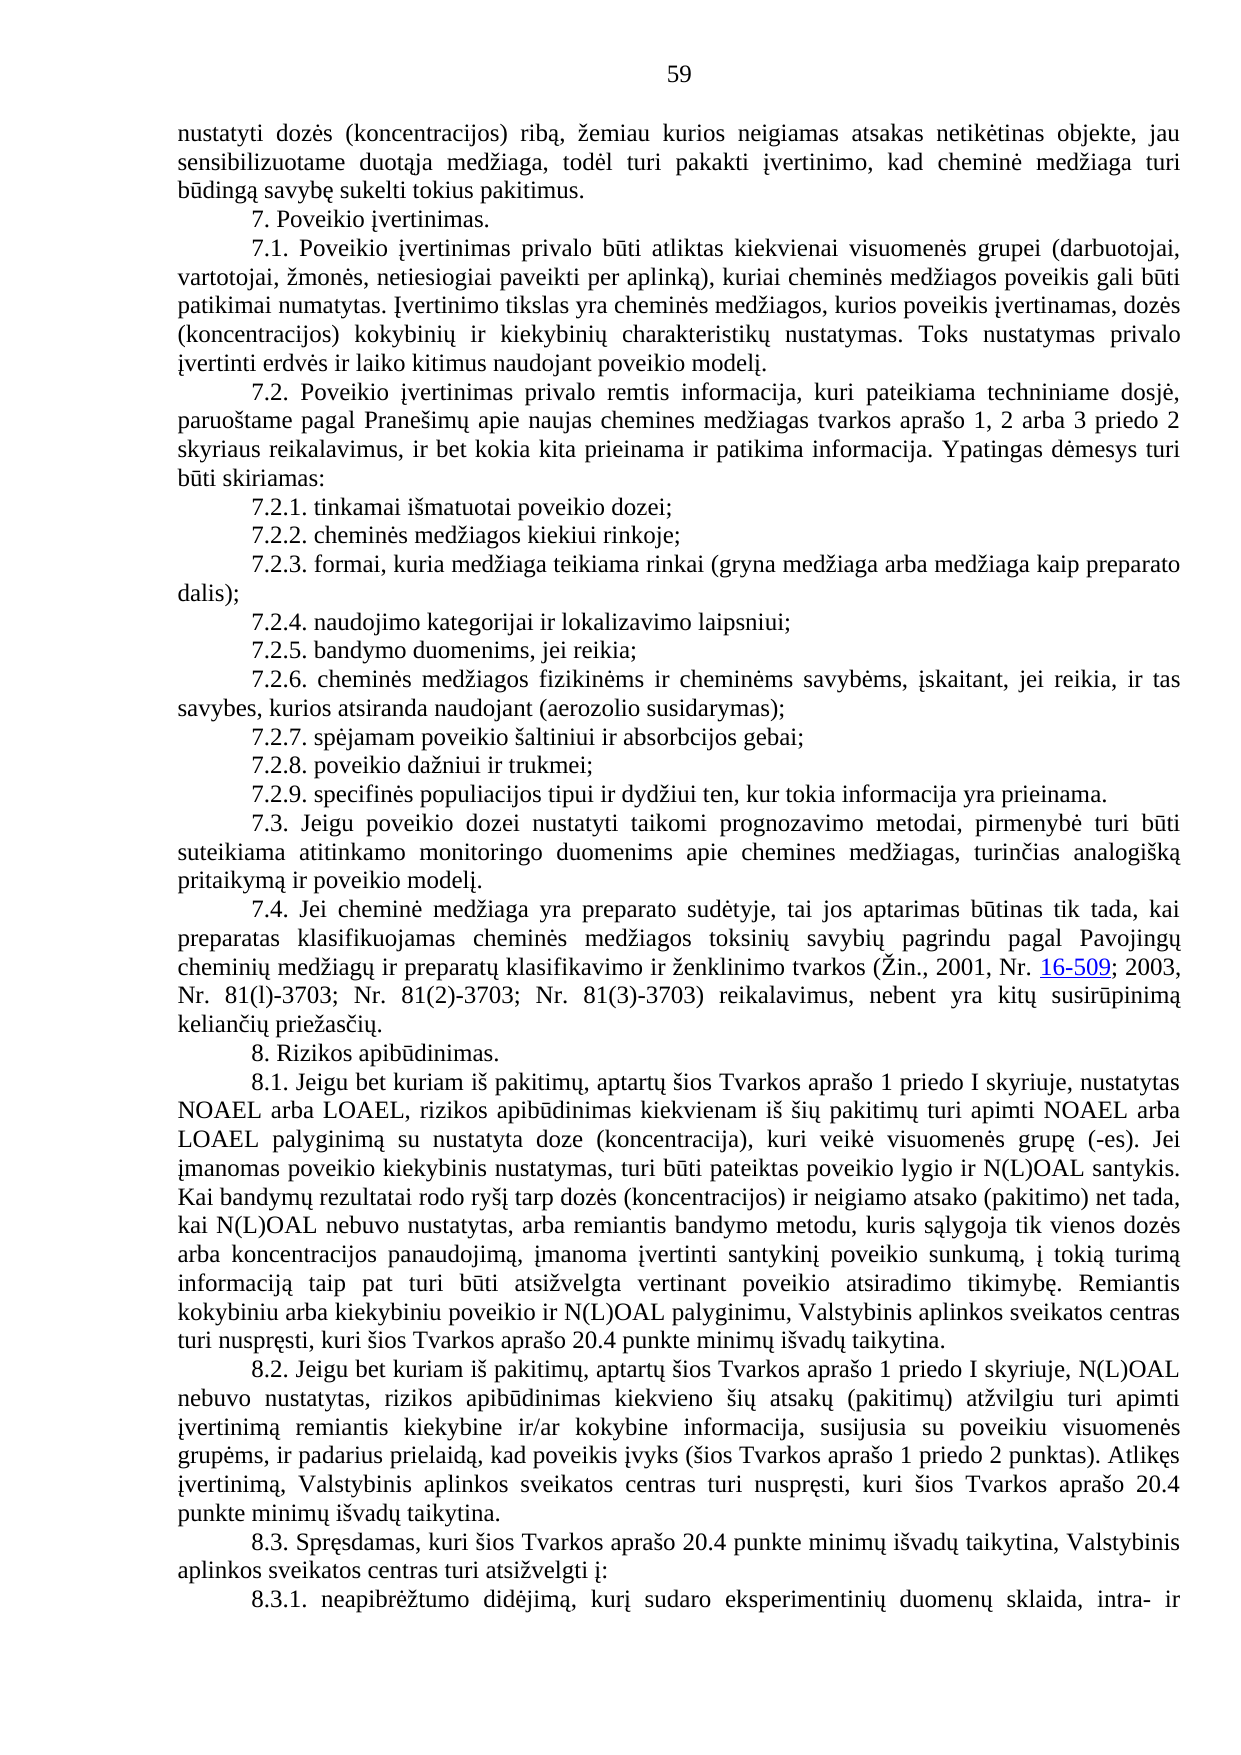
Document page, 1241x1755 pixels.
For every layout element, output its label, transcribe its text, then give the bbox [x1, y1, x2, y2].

text 8.3.1. neapibrėžtumo didėjimą, kurį sudaro eksperimentinių duomenų sklaida, intra- ir [177, 1584, 1181, 1613]
text 8. Rizikos apibūdinimas. [177, 1038, 1181, 1067]
text 7.4. Jei cheminė medžiaga yra preparato sudėtyje, tai jos aptarimas būtinas tik tada, kai preparatas klasifikuojamas cheminės medžiagos toksinių savybių pagrindu pagal Pavojingų cheminių medžiagų ir preparatų klasifikavimo ir ženklinimo tvarkos (Žin., 2001, Nr. 16-509; 2003, Nr. 81(l)-3703; Nr. 81(2)-3703; Nr. 81(3)-3703) reikalavimus, nebent yra kitų susirūpinimą keliančių priežasčių. [177, 894, 1181, 1038]
text 7.2. Poveikio įvertinimas privalo remtis informacija, kuri pateikiama techniniame dosjė, paruoštame pagal Pranešimų apie naujas chemines medžiagas tvarkos aprašo 1, 2 arba 3 priedo 2 skyriaus reikalavimus, ir bet kokia kita prieinama ir patikima informacija. Ypatingas dėmesys turi būti skiriamas: [177, 377, 1181, 492]
text 8.3. Spręsdamas, kuri šios Tvarkos aprašo 20.4 punkte minimų išvadų taikytina, Valstybinis aplinkos sveikatos centras turi atsižvelgti į: [177, 1527, 1181, 1584]
text 7.2.4. naudojimo kategorijai ir lokalizavimo laipsniui; [177, 607, 1181, 636]
text 7.1. Poveikio įvertinimas privalo būti atliktas kiekvienai visuomenės grupei (darbuotojai, vartotojai, žmonės, netiesiogiai paveikti per aplinką), kuriai cheminės medžiagos poveikis gali būti patikimai numatytas. Įvertinimo tikslas yra cheminės medžiagos, kurios poveikis įvertinamas, dozės (koncentracijos) kokybinių ir kiekybinių charakteristikų nustatymas. Toks nustatymas privalo įvertinti erdvės ir laiko kitimus naudojant poveikio modelį. [177, 233, 1181, 377]
text 7. Poveikio įvertinimas. [177, 204, 1181, 233]
text 7.2.1. tinkamai išmatuotai poveikio dozei; [177, 492, 1181, 521]
text 7.2.2. cheminės medžiagos kiekiui rinkoje; [177, 521, 1181, 549]
text 7.2.6. cheminės medžiagos fizikinėms ir cheminėms savybėms, įskaitant, jei reikia, ir tas savybes, kurios atsiranda naudojant (aerozolio susidarymas); [177, 664, 1181, 722]
text 7.2.8. poveikio dažniui ir trukmei; [177, 751, 1181, 779]
text 7.2.7. spėjamam poveikio šaltiniui ir absorbcijos gebai; [177, 722, 1181, 751]
text 7.2.3. formai, kuria medžiaga teikiama rinkai (gryna medžiaga arba medžiaga kaip preparato dalis); [177, 549, 1181, 607]
text nustatyti dozės (koncentracijos) ribą, žemiau kurios neigiamas atsakas netikėtinas objekte, jau sensibilizuotame duotąja medžiaga, todėl turi pakakti įvertinimo, kad cheminė medžiaga turi būdingą savybę sukelti tokius pakitimus. [177, 118, 1181, 204]
text 7.2.9. specifinės populiacijos tipui ir dydžiui ten, kur tokia informacija yra prieinama. [177, 779, 1181, 808]
text 7.3. Jeigu poveikio dozei nustatyti taikomi prognozavimo metodai, pirmenybė turi būti suteikiama atitinkamo monitoringo duomenims apie chemines medžiagas, turinčias analogišką pritaikymą ir poveikio modelį. [177, 808, 1181, 894]
text 7.2.5. bandymo duomenims, jei reikia; [177, 636, 1181, 664]
text 8.1. Jeigu bet kuriam iš pakitimų, aptartų šios Tvarkos aprašo 1 priedo I skyriuje, nustatytas NOAEL arba LOAEL, rizikos apibūdinimas kiekvienam iš šių pakitimų turi apimti NOAEL arba LOAEL palyginimą su nustatyta doze (koncentracija), kuri veikė visuomenės grupę (-es). Jei įmanomas poveikio kiekybinis nustatymas, turi būti pateiktas poveikio lygio ir N(L)OAL santykis. Kai bandymų rezultatai rodo ryšį tarp dozės (koncentracijos) ir neigiamo atsako (pakitimo) net tada, kai N(L)OAL nebuvo nustatytas, arba remiantis bandymo metodu, kuris sąlygoja tik vienos dozės arba koncentracijos panaudojimą, įmanoma įvertinti santykinį poveikio sunkumą, į tokią turimą informaciją taip pat turi būti atsižvelgta vertinant poveikio atsiradimo tikimybę. Remiantis kokybiniu arba kiekybiniu poveikio ir N(L)OAL palyginimu, Valstybinis aplinkos sveikatos centras turi nuspręsti, kuri šios Tvarkos aprašo 20.4 punkte minimų išvadų taikytina. [177, 1067, 1181, 1354]
text 8.2. Jeigu bet kuriam iš pakitimų, aptartų šios Tvarkos aprašo 1 priedo I skyriuje, N(L)OAL nebuvo nustatytas, rizikos apibūdinimas kiekvieno šių atsakų (pakitimų) atžvilgiu turi apimti įvertinimą remiantis kiekybine ir/ar kokybine informacija, susijusia su poveikiu visuomenės grupėms, ir padarius prielaidą, kad poveikis įvyks (šios Tvarkos aprašo 1 priedo 2 punktas). Atlikęs įvertinimą, Valstybinis aplinkos sveikatos centras turi nuspręsti, kuri šios Tvarkos aprašo 20.4 punkte minimų išvadų taikytina. [177, 1354, 1181, 1527]
